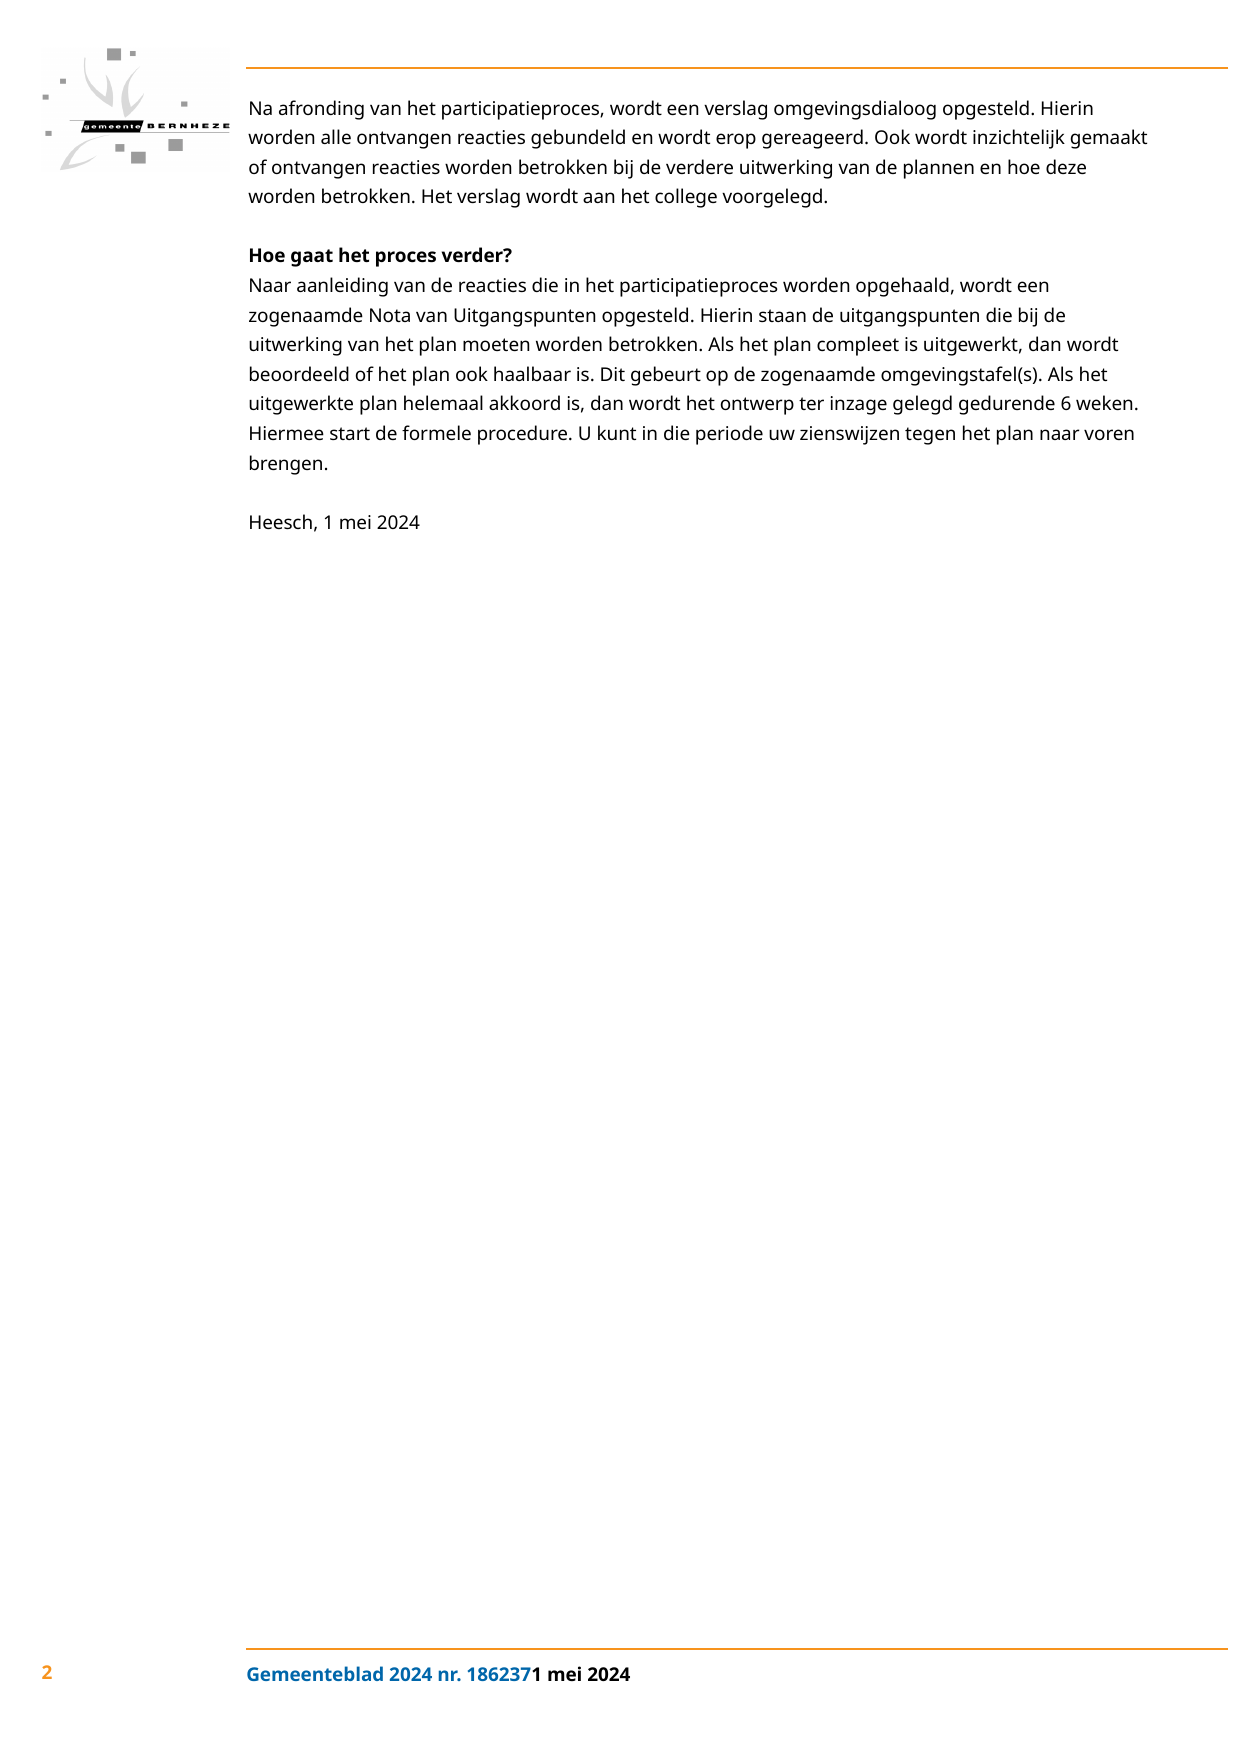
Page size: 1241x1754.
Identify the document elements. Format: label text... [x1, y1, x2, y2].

text Na afronding van het participatieproces, wordt een verslag omgevingsdialoog opgesteld. Hierin worden alle ontvangen reacties gebundeld en wordt erop gereageerd. Ook wordt inzichtelijk gemaakt of ontvangen reacties worden betrokken bij de verdere uitwerking van de plannen en hoe deze worden betrokken. Het verslag wordt aan het college voorgelegd. [248, 95, 1152, 209]
text Naar aanleiding van de reacties die in het participatieproces worden opgehaald, wordt een zogenaamde Nota van Uitgangspunten opgesteld. Hierin staan de uitgangspunten die bij de uitwerking van het plan moeten worden betrokken. Als het plan compleet is uitgewerkt, dan wordt beoordeeld of het plan ook haalbaar is. Dit gebeurt op de zogenaamde omgevingstafel(s). Als het uitgewerkte plan helemaal akkoord is, dan wordt het ontwerp ter inzage gelegd gedurende 6 weken. Hiermee start de formele procedure. U kunt in die periode uw zienswijzen tegen het plan naar voren brengen. [248, 272, 1152, 476]
text Heesch, 1 mei 2024 [248, 509, 1152, 535]
text Hoe gaat het proces verder? [248, 243, 1152, 268]
picture [41, 47, 231, 172]
